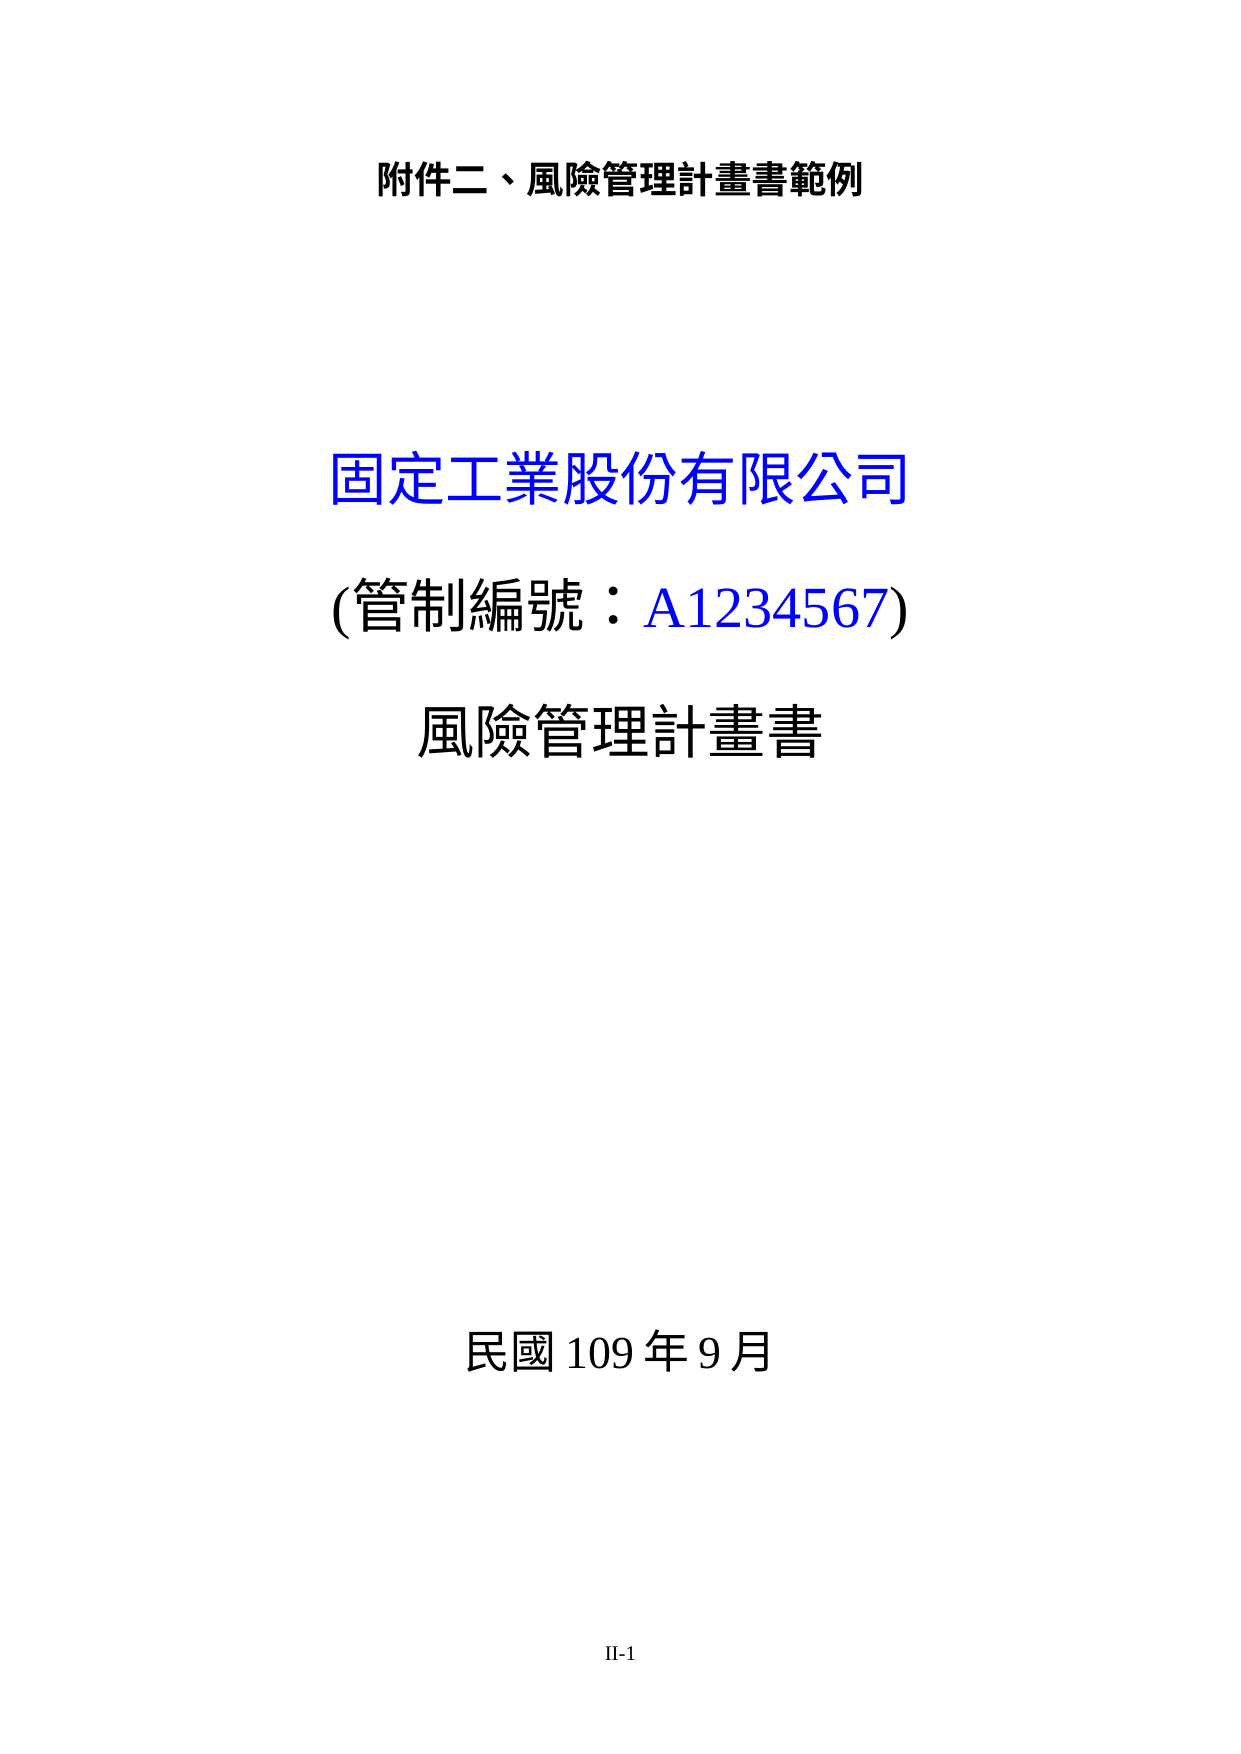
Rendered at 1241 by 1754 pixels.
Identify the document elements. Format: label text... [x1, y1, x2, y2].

text 固定工業股份有限公司 [187, 433, 1053, 517]
text 風險管理計畫書 [187, 686, 1053, 770]
text 民國109年9月 [187, 1316, 1053, 1382]
subtitle 附件二、風險管理計畫書範例 [187, 150, 1053, 204]
text (管制編號：A1234567) [187, 559, 1053, 644]
